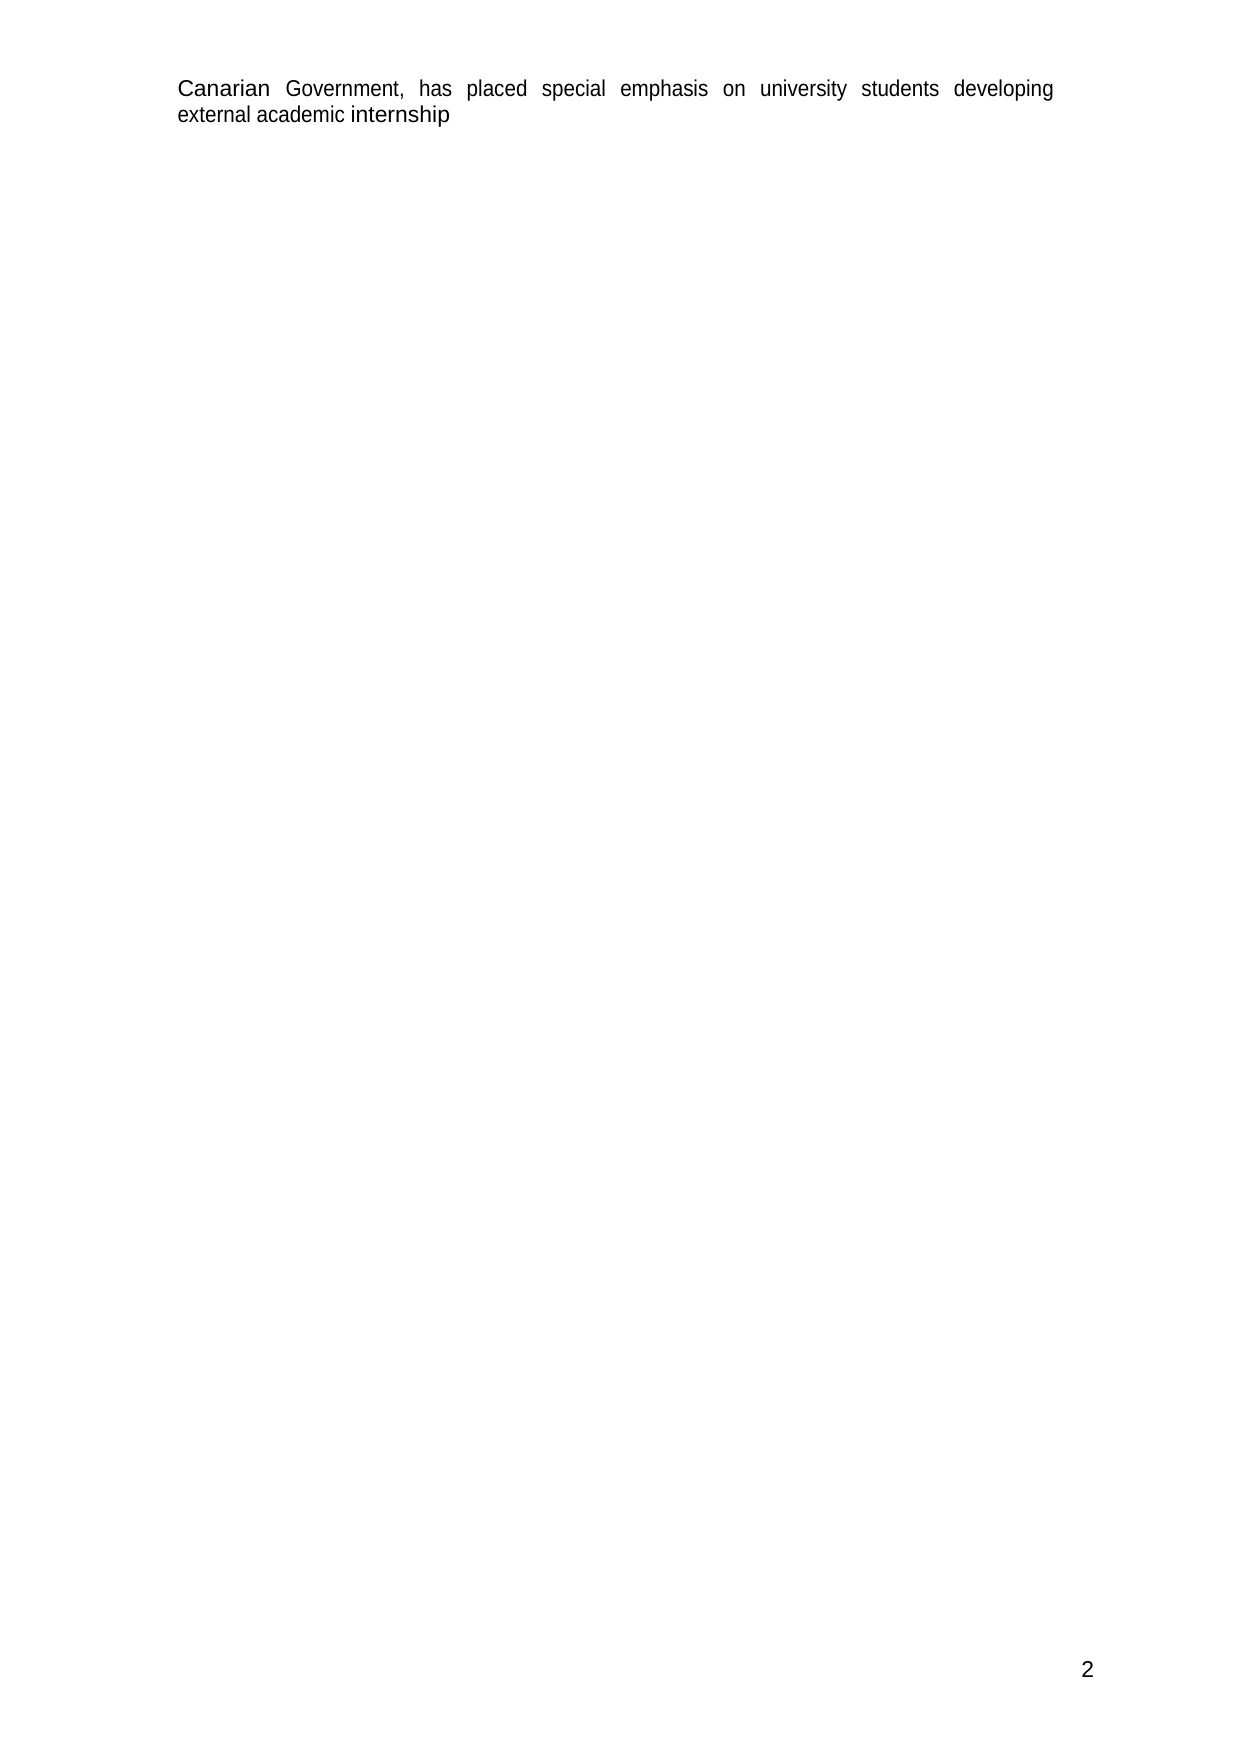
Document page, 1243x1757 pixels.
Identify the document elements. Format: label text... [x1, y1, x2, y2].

text Canarian Government, has placed special emphasis on university students developing external academic internship [177, 75, 1054, 128]
